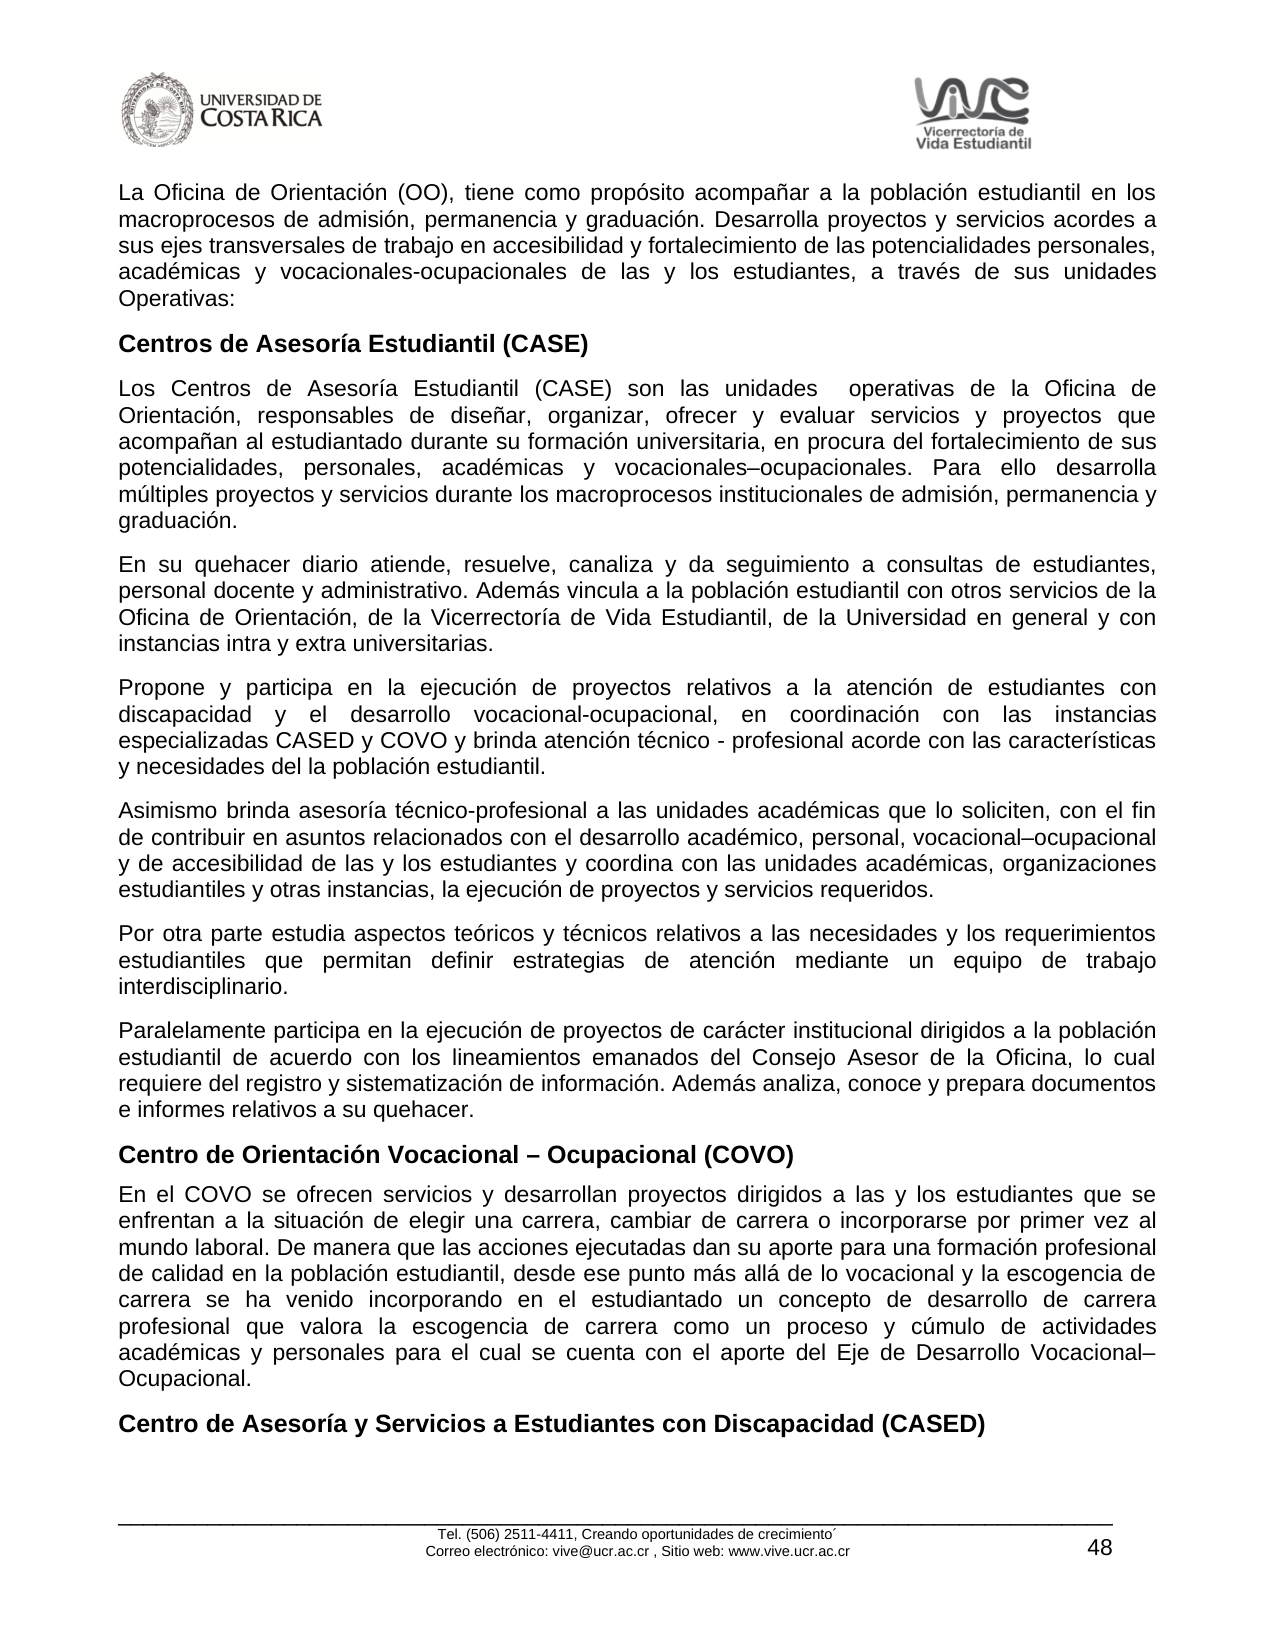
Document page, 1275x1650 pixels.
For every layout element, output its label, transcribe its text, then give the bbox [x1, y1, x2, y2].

text Centros de Asesoría Estudiantil (CASE) [118, 329, 1157, 357]
text En el COVO se ofrecen servicios y desarrollan proyectos dirigidos a las y los estudiantes que se enfrentan a la situación de elegir una carrera, cambiar de carrera o incorporarse por primer vez al mundo laboral. De manera que las acciones ejecutadas dan su aporte para una formación profesional de calidad en la población estudiantil, desde ese punto más allá de lo vocacional y la escogencia de carrera se ha venido incorporando en el estudiantado un concepto de desarrollo de carrera profesional que valora la escogencia de carrera como un proceso y cúmulo de actividades académicas y personales para el cual se cuenta con el aporte del Eje de Desarrollo Vocacional– Ocupacional. [118, 1181, 1157, 1392]
text En su quehacer diario atiende, resuelve, canaliza y da seguimiento a consultas de estudiantes, personal docente y administrativo. Además vincula a la población estudiantil con otros servicios de la Oficina de Orientación, de la Vicerrectoría de Vida Estudiantil, de la Universidad en general y con instancias intra y extra universitarias. [118, 551, 1157, 656]
text Centro de Orientación Vocacional – Ocupacional (COVO) [118, 1140, 1157, 1169]
text Los Centros de Asesoría Estudiantil (CASE) son las unidades operativas de la Oficina de Orientación, responsables de diseñar, organizar, ofrecer y evaluar servicios y proyectos que acompañan al estudiantado durante su formación universitaria, en procura del fortalecimiento de sus potencialidades, personales, académicas y vocacionales–ocupacionales. Para ello desarrolla múltiples proyectos y servicios durante los macroprocesos institucionales de admisión, permanencia y graduación. [118, 375, 1157, 533]
text Centro de Asesoría y Servicios a Estudiantes con Discapacidad (CASED) [118, 1409, 1157, 1438]
text Paralelamente participa en la ejecución de proyectos de carácter institucional dirigidos a la población estudiantil de acuerdo con los lineamientos emanados del Consejo Asesor de la Oficina, lo cual requiere del registro y sistematización de información. Además analiza, conoce y prepara documentos e informes relativos a su quehacer. [118, 1017, 1157, 1123]
text Propone y participa en la ejecución de proyectos relativos a la atención de estudiantes con discapacidad y el desarrollo vocacional-ocupacional, en coordinación con las instancias especializadas CASED y COVO y brinda atención técnico - profesional acorde con las características y necesidades del la población estudiantil. [118, 674, 1157, 779]
text La Oficina de Orientación (OO), tiene como propósito acompañar a la población estudiantil en los macroprocesos de admisión, permanencia y graduación. Desarrolla proyectos y servicios acordes a sus ejes transversales de trabajo en accesibilidad y fortalecimiento de las potencialidades personales, académicas y vocacionales-ocupacionales de las y los estudiantes, a través de sus unidades Operativas: [118, 179, 1157, 311]
text Por otra parte estudia aspectos teóricos y técnicos relativos a las necesidades y los requerimientos estudiantiles que permitan definir estrategias de atención mediante un equipo de trabajo interdisciplinario. [118, 920, 1157, 999]
text Asimismo brinda asesoría técnico-profesional a las unidades académicas que lo soliciten, con el fin de contribuir en asuntos relacionados con el desarrollo académico, personal, vocacional–ocupacional y de accesibilidad de las y los estudiantes y coordina con las unidades académicas, organizaciones estudiantiles y otras instancias, la ejecución de proyectos y servicios requeridos. [118, 797, 1157, 903]
